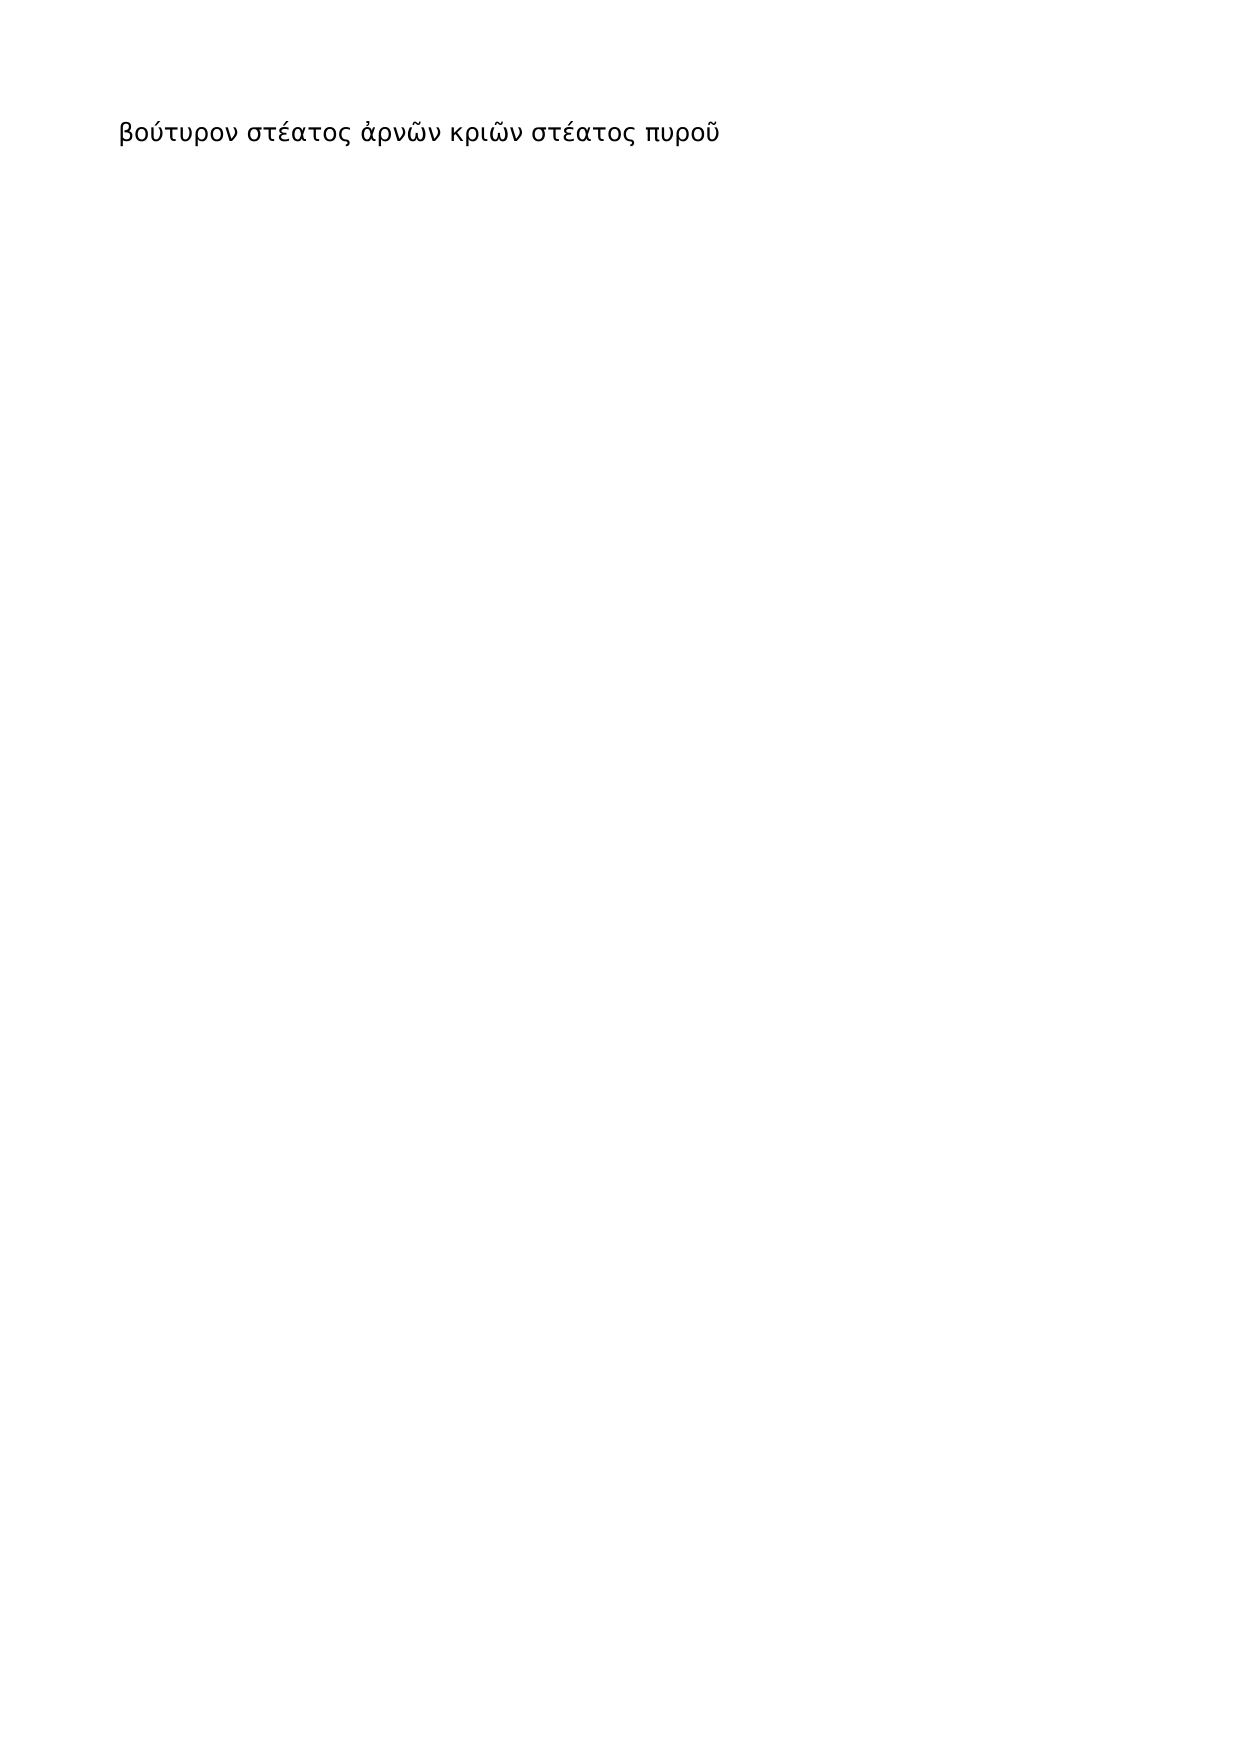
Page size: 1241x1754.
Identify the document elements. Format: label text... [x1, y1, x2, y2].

text βούτυρον στέατος ἀρνῶν κριῶν στέατος πυροῦ [118, 118, 1122, 147]
